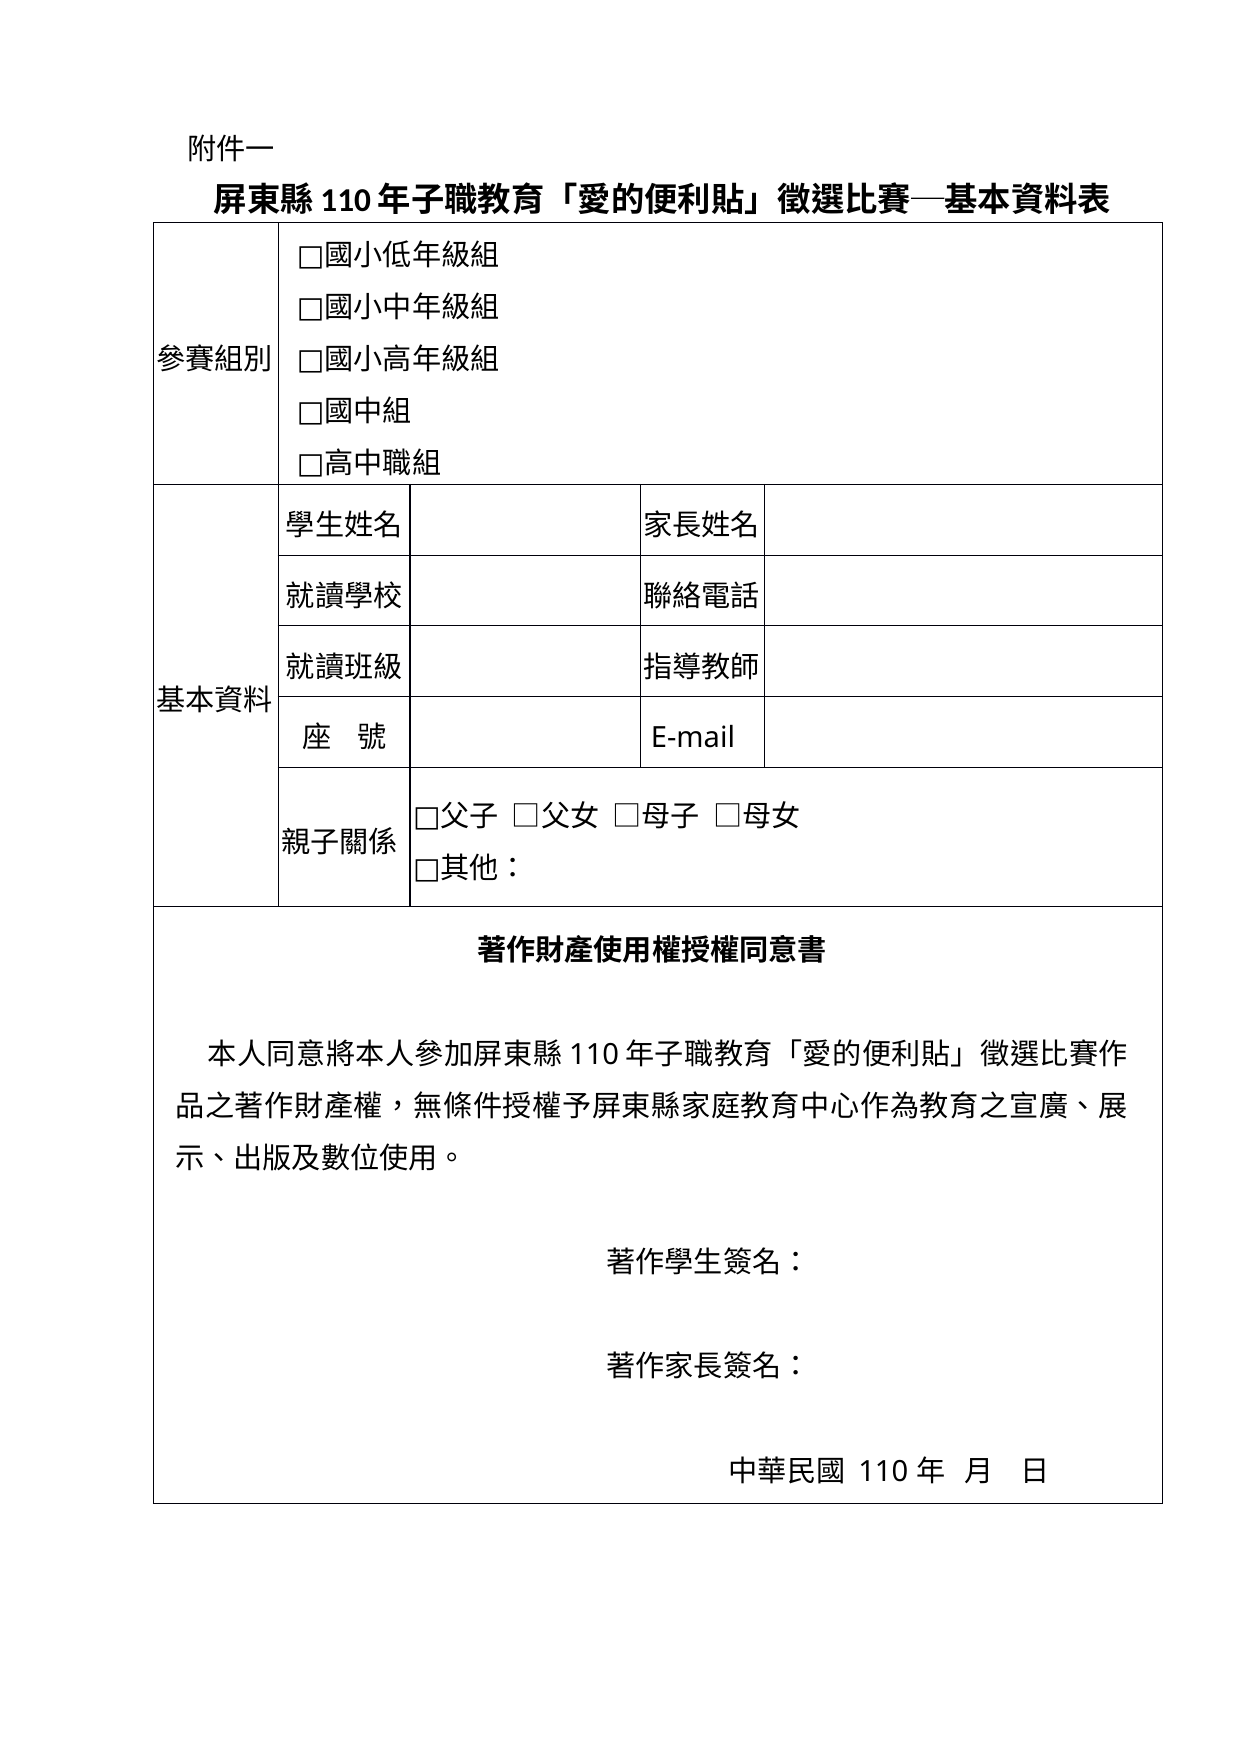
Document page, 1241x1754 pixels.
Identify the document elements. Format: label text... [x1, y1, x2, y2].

table_cell [411, 626, 640, 696]
table_header □國小低年級組 □國小中年級組 □國小高年級組 □國中組 □高中職組 [279, 223, 1162, 484]
table_cell [1163, 484, 1171, 554]
table_cell [765, 626, 1162, 696]
table_cell [1163, 555, 1171, 625]
table_cell 學生姓名 [279, 485, 409, 554]
text 屏東縣110年子職教育「愛的便利貼」徵選比賽─基本資料表 [187, 170, 1137, 222]
text 附件一 [187, 118, 1137, 170]
table_cell [765, 697, 1162, 767]
table_cell 著作財產使用權授權同意書 本人同意將本人參加屏東縣110年子職教育「愛的便利貼」徵選比賽作品之著作財產權，無條件授權予屏東縣家庭教育中心作為教育之宣廣、展示、出版及數位使用。 著作學生簽名： 著作家長簽名： 中華民國 110 年 月 日 [154, 907, 1162, 1503]
table_cell [1163, 625, 1171, 696]
table_cell 親子關係 [279, 768, 409, 906]
table_cell [765, 485, 1162, 554]
table_cell [411, 556, 640, 625]
table_cell 座 號 [279, 697, 409, 767]
table_cell 就讀班級 [279, 626, 409, 696]
table_cell □父子 □父女 □母子 □母女 □其他： [411, 768, 1162, 906]
table_cell [1163, 906, 1171, 1503]
table_cell [411, 697, 640, 767]
table_cell 聯絡電話 [641, 556, 764, 625]
table_cell 就讀學校 [279, 556, 409, 625]
table_cell 家長姓名 [641, 485, 764, 554]
table_header 參賽組別 [154, 223, 278, 484]
table_cell 指導教師 [641, 626, 764, 696]
table_cell [1163, 767, 1171, 906]
table_cell E-mail [641, 697, 764, 767]
table_header [1163, 222, 1171, 484]
table_cell [411, 485, 640, 554]
table_cell [1163, 696, 1171, 767]
table_cell [765, 556, 1162, 625]
table_cell 基本資料 [154, 485, 278, 906]
